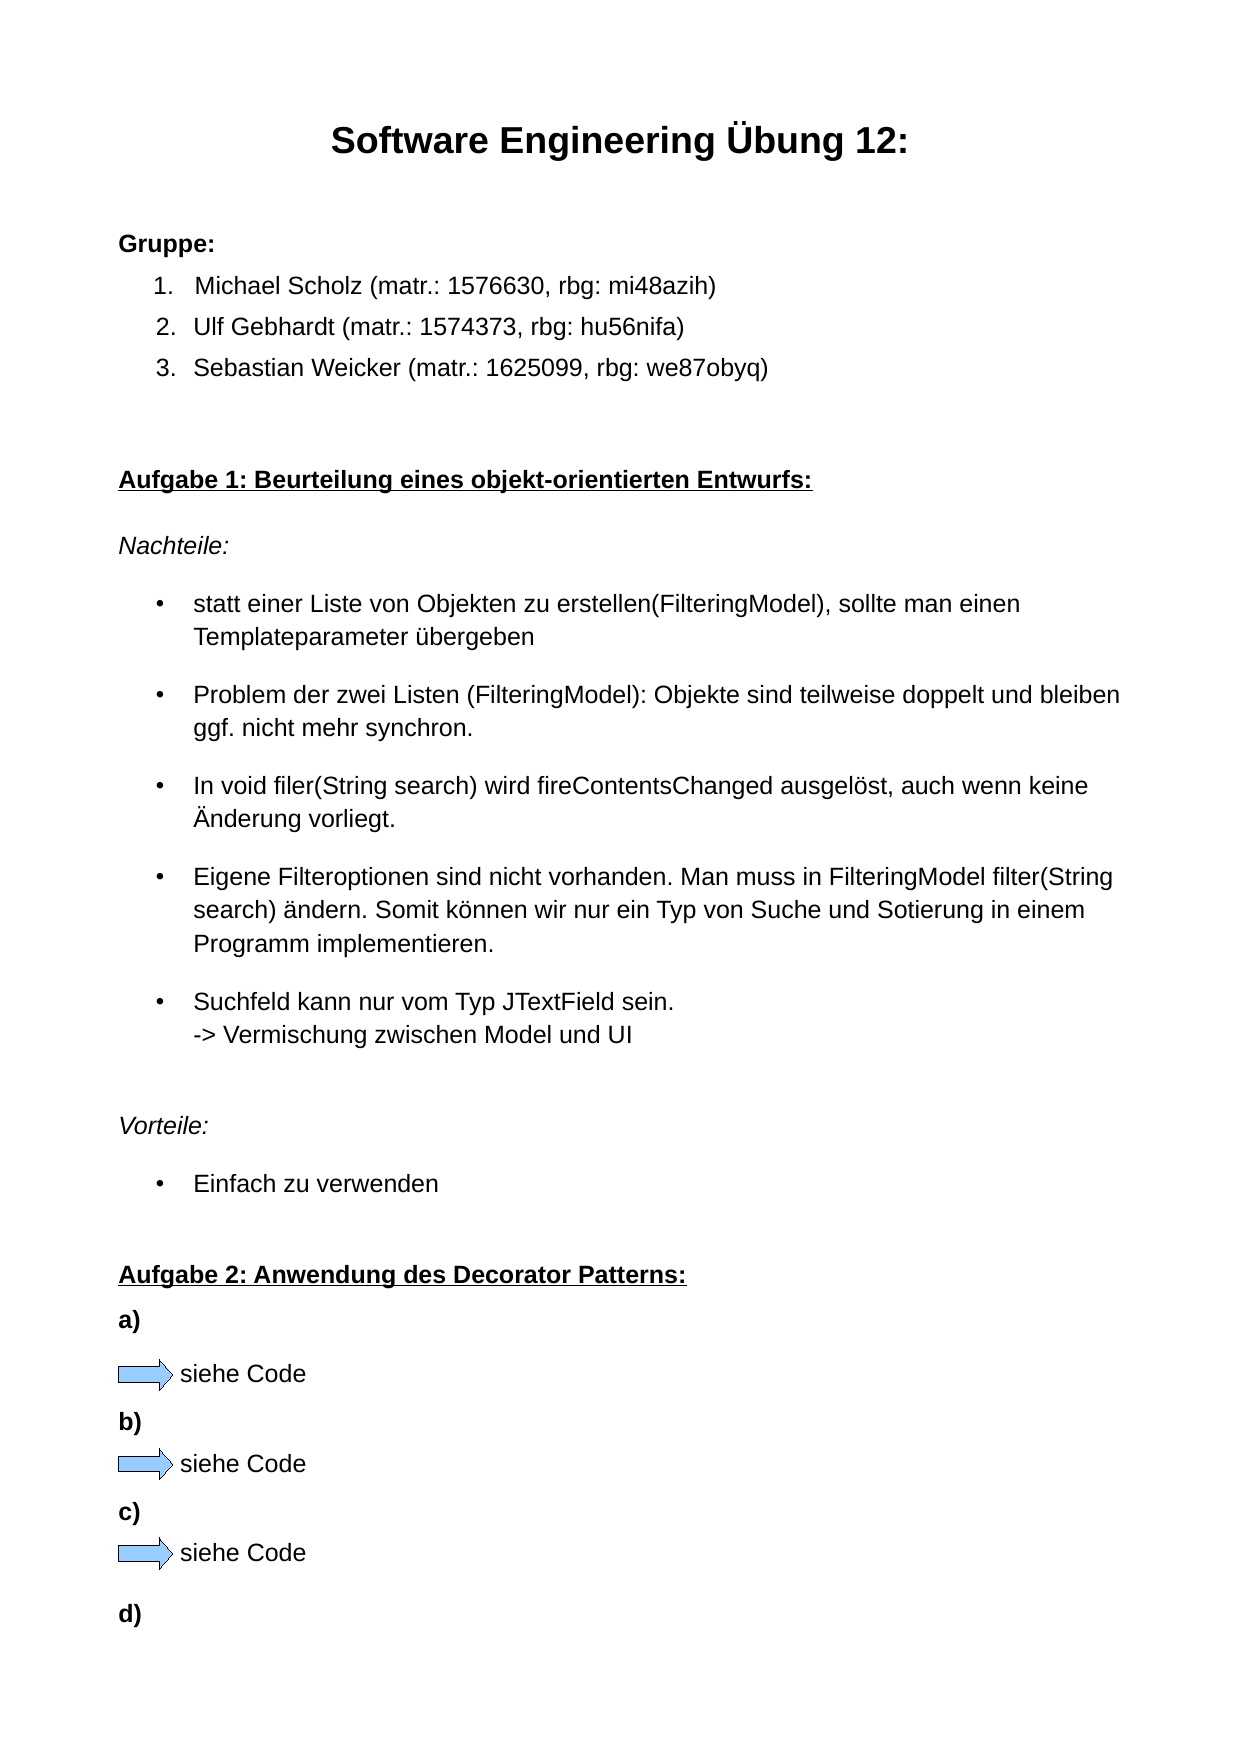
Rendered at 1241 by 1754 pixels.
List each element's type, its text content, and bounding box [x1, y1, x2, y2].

list In void filer(String search) wird fireContentsChanged ausgelöst, auch wenn keine Änderung vorliegt. [156, 771, 1122, 833]
list Sebastian Weicker (matr.: 1625099, rbg: we87obyq) [156, 353, 1122, 382]
text siehe Code [161, 1538, 1122, 1569]
text [118, 1538, 159, 1545]
list Suchfeld kann nur vom Typ JTextField sein. -> Vermischung zwischen Model und UI [156, 987, 1122, 1081]
text 1. Michael Scholz (matr.: 1576630, rbg: mi48azih) [118, 271, 1122, 299]
text c) [118, 1497, 1122, 1525]
text [118, 1383, 159, 1391]
text [118, 1359, 159, 1366]
list Ulf Gebhardt (matr.: 1574373, rbg: hu56nifa) [156, 312, 1122, 341]
text Software Engineering Übung 12: [118, 118, 1122, 161]
text Aufgabe 2: Anwendung des Decorator Patterns: [118, 1227, 1122, 1289]
text Gruppe: [118, 229, 1122, 258]
list Problem der zwei Listen (FilteringModel): Objekte sind teilweise doppelt und bleiben ggf. nicht mehr synchron. [156, 680, 1122, 742]
text siehe Code [160, 1359, 1122, 1391]
list Eigene Filteroptionen sind nicht vorhanden. Man muss in FilteringModel filter(String search) ändern. Somit können wir nur ein Typ von Suche und Sotierung in einem Programm implementieren. [156, 862, 1122, 957]
list Einfach zu verwenden [156, 1169, 1122, 1198]
list statt einer Liste von Objekten zu erstellen(FilteringModel), sollte man einen Templateparameter übergeben [156, 589, 1122, 651]
text [118, 1448, 159, 1456]
text [118, 1562, 159, 1569]
text d) [118, 1598, 1122, 1627]
text Aufgabe 1: Beurteilung eines objekt-orientierten Entwurfs: Nachteile: [118, 465, 1122, 560]
text a) [118, 1305, 1122, 1334]
text siehe Code [160, 1448, 1122, 1480]
text b) [118, 1407, 1122, 1436]
text [118, 1472, 159, 1480]
text Vorteile: [118, 1111, 1122, 1139]
